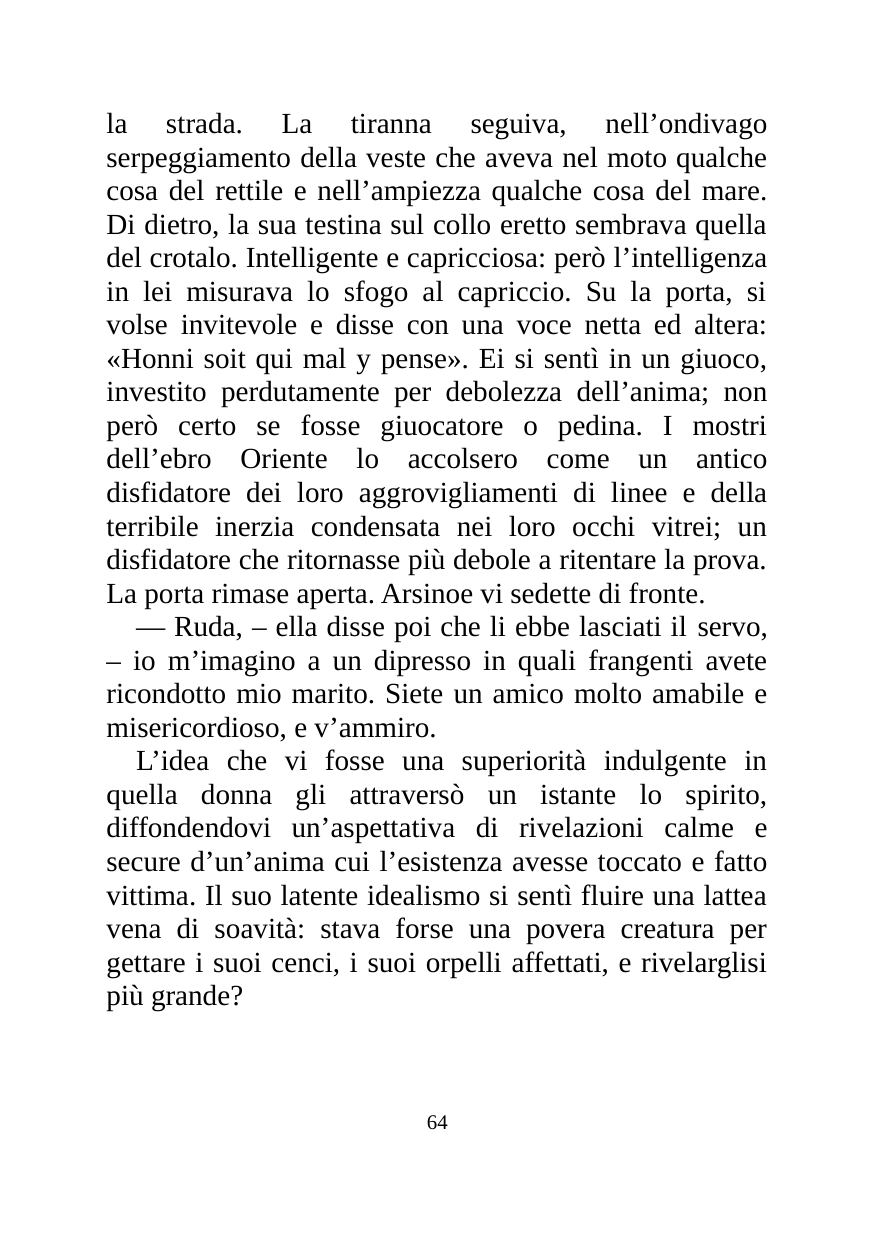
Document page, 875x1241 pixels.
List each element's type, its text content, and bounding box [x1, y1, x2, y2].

text L’idea che vi fosse una superiorità indulgente in quella donna gli attraversò un istante lo spirito, diffondendovi un’aspettativa di rivelazioni calme e secure d’un’anima cui l’esistenza avesse toccato e fatto vittima. Il suo latente idealismo si sentì fluire una lattea vena di soavità: stava forse una povera creatura per gettare i suoi cenci, i suoi orpelli affettati, e rivelarglisi più grande? [106, 743, 768, 1012]
text — Ruda, – ella disse poi che li ebbe lasciati il servo, – io m’imagino a un dipresso in quali frangenti avete ricondotto mio marito. Siete un amico molto amabile e misericordioso, e v’ammiro. [106, 609, 768, 743]
text la strada. La tiranna seguiva, nell’ondivago serpeggiamento della veste che aveva nel moto qualche cosa del rettile e nell’ampiezza qualche cosa del mare. Di dietro, la sua testina sul collo eretto sembrava quella del crotalo. Intelligente e capricciosa: però l’intelligenza in lei misurava lo sfogo al capriccio. Su la porta, si volse invitevole e disse con una voce netta ed altera: «Honni soit qui mal y pense». Ei si sentì in un giuoco, investito perdutamente per debolezza dell’anima; non però certo se fosse giuocatore o pedina. I mostri dell’ebro Oriente lo accolsero come un antico disfidatore dei loro aggrovigliamenti di linee e della terribile inerzia condensata nei loro occhi vitrei; un disfidatore che ritornasse più debole a ritentare la prova. La porta rimase aperta. Arsinoe vi sedette di fronte. [106, 106, 768, 609]
